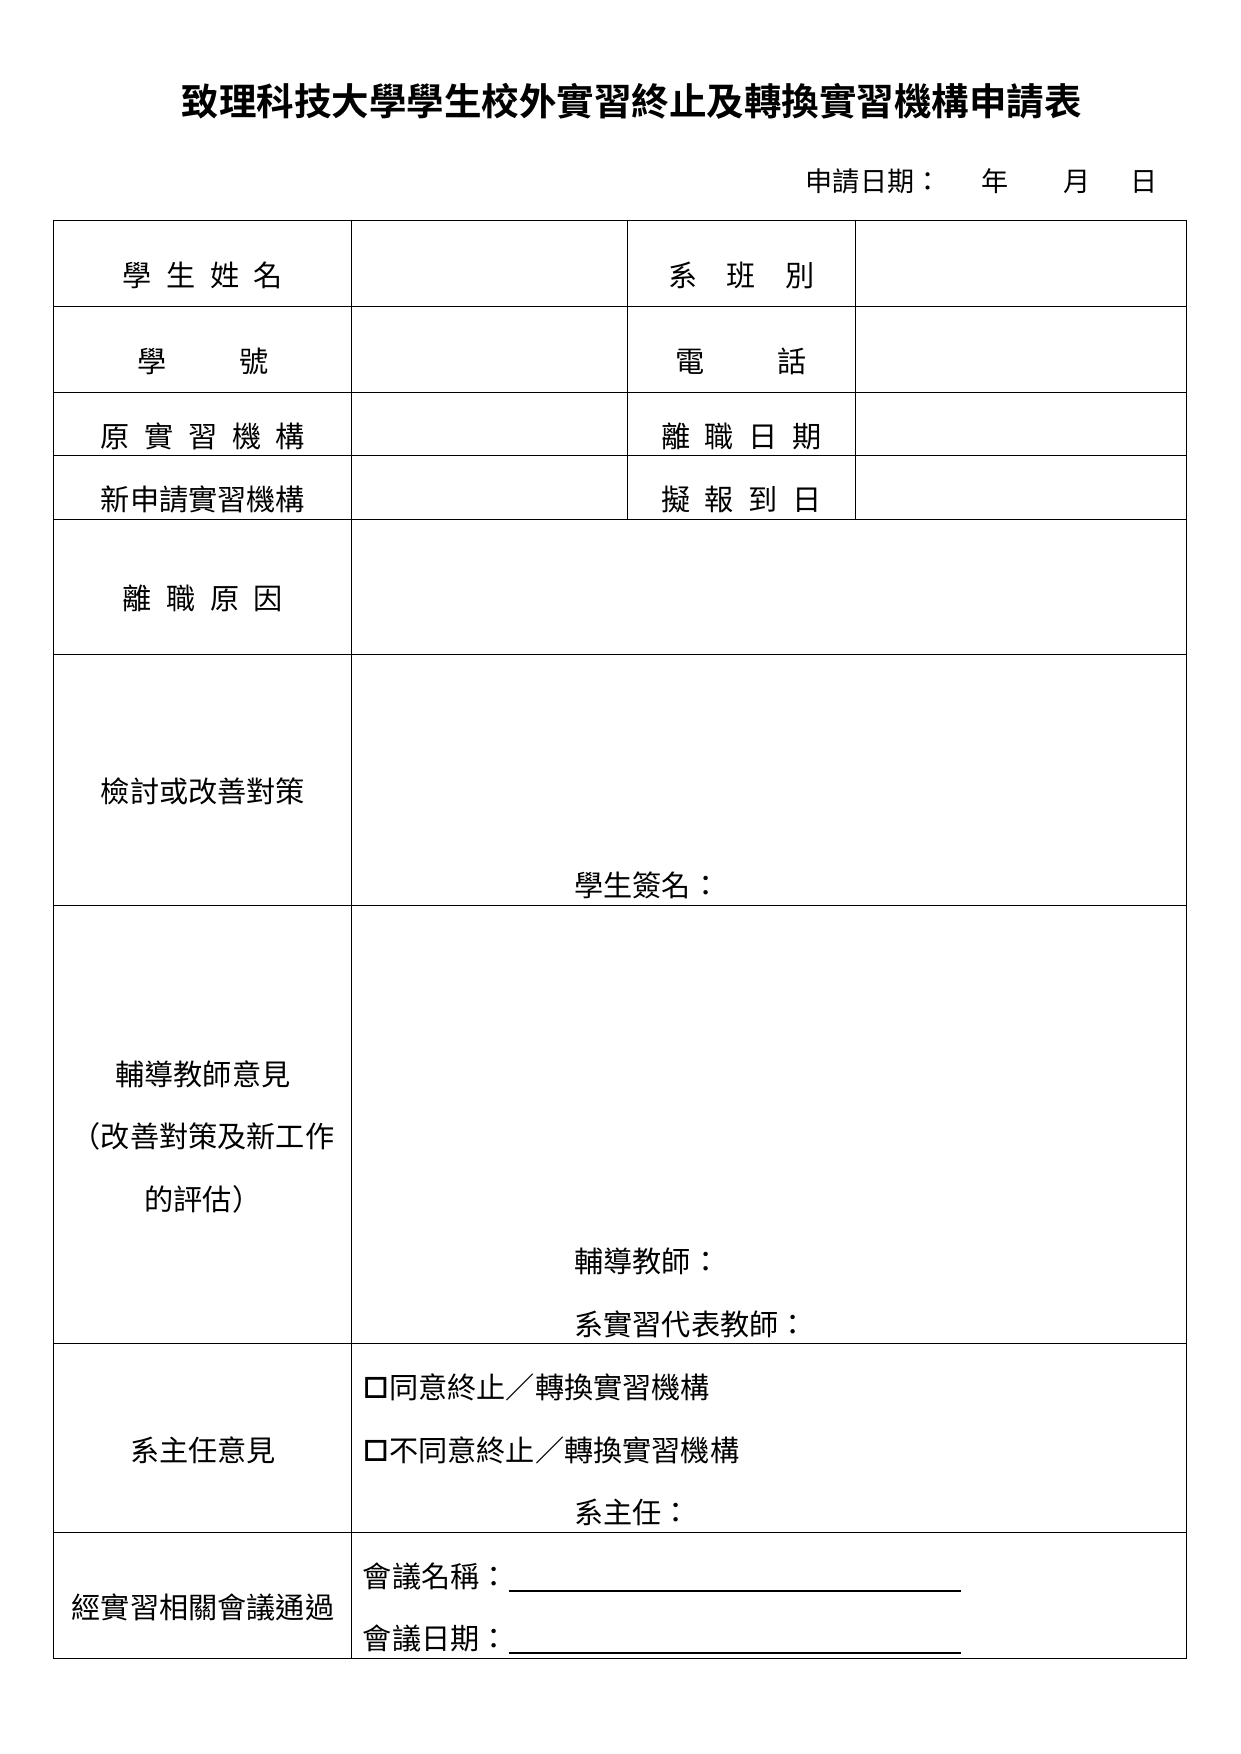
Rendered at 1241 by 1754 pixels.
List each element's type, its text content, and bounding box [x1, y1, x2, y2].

table_header 系班別 [628, 221, 855, 306]
table_cell 學號 [54, 307, 351, 392]
table_cell 會議名稱： 會議日期： [352, 1533, 1186, 1658]
table_cell 經實習相關會議通過 [54, 1533, 351, 1658]
table_cell [352, 393, 627, 455]
table_cell 學生簽名： [352, 655, 1186, 905]
table_header 學生姓名 [54, 221, 351, 306]
table_cell [352, 307, 627, 392]
table_cell [856, 393, 1186, 455]
table_cell 新申請實習機構 [54, 456, 351, 519]
text 申請日期： 年 月 日 [83, 138, 1157, 201]
table_cell 輔導教師： 系實習代表教師： [352, 906, 1186, 1343]
table_cell [352, 520, 1186, 654]
table_cell 原 實 習 機 構 [54, 393, 351, 455]
table_cell 擬報到日 [628, 456, 855, 519]
table_cell [856, 307, 1186, 392]
table_cell 離職日期 [628, 393, 855, 455]
table_cell 離職原因 [54, 520, 351, 654]
table_cell 檢討或改善對策 [54, 655, 351, 905]
table_cell 電話 [628, 307, 855, 392]
table_cell [352, 456, 627, 519]
table_header [856, 221, 1186, 306]
table_cell [856, 456, 1186, 519]
table_header [352, 221, 627, 306]
table_cell 系主任意見 [54, 1344, 351, 1532]
table_cell 同意終止／轉換實習機構 不同意終止／轉換實習機構 系主任： [352, 1344, 1186, 1532]
table_cell 輔導教師意見 （改善對策及新工作的評估） [54, 906, 351, 1343]
text 致理科技大學學生校外實習終止及轉換實習機構申請表 [83, 57, 1157, 119]
